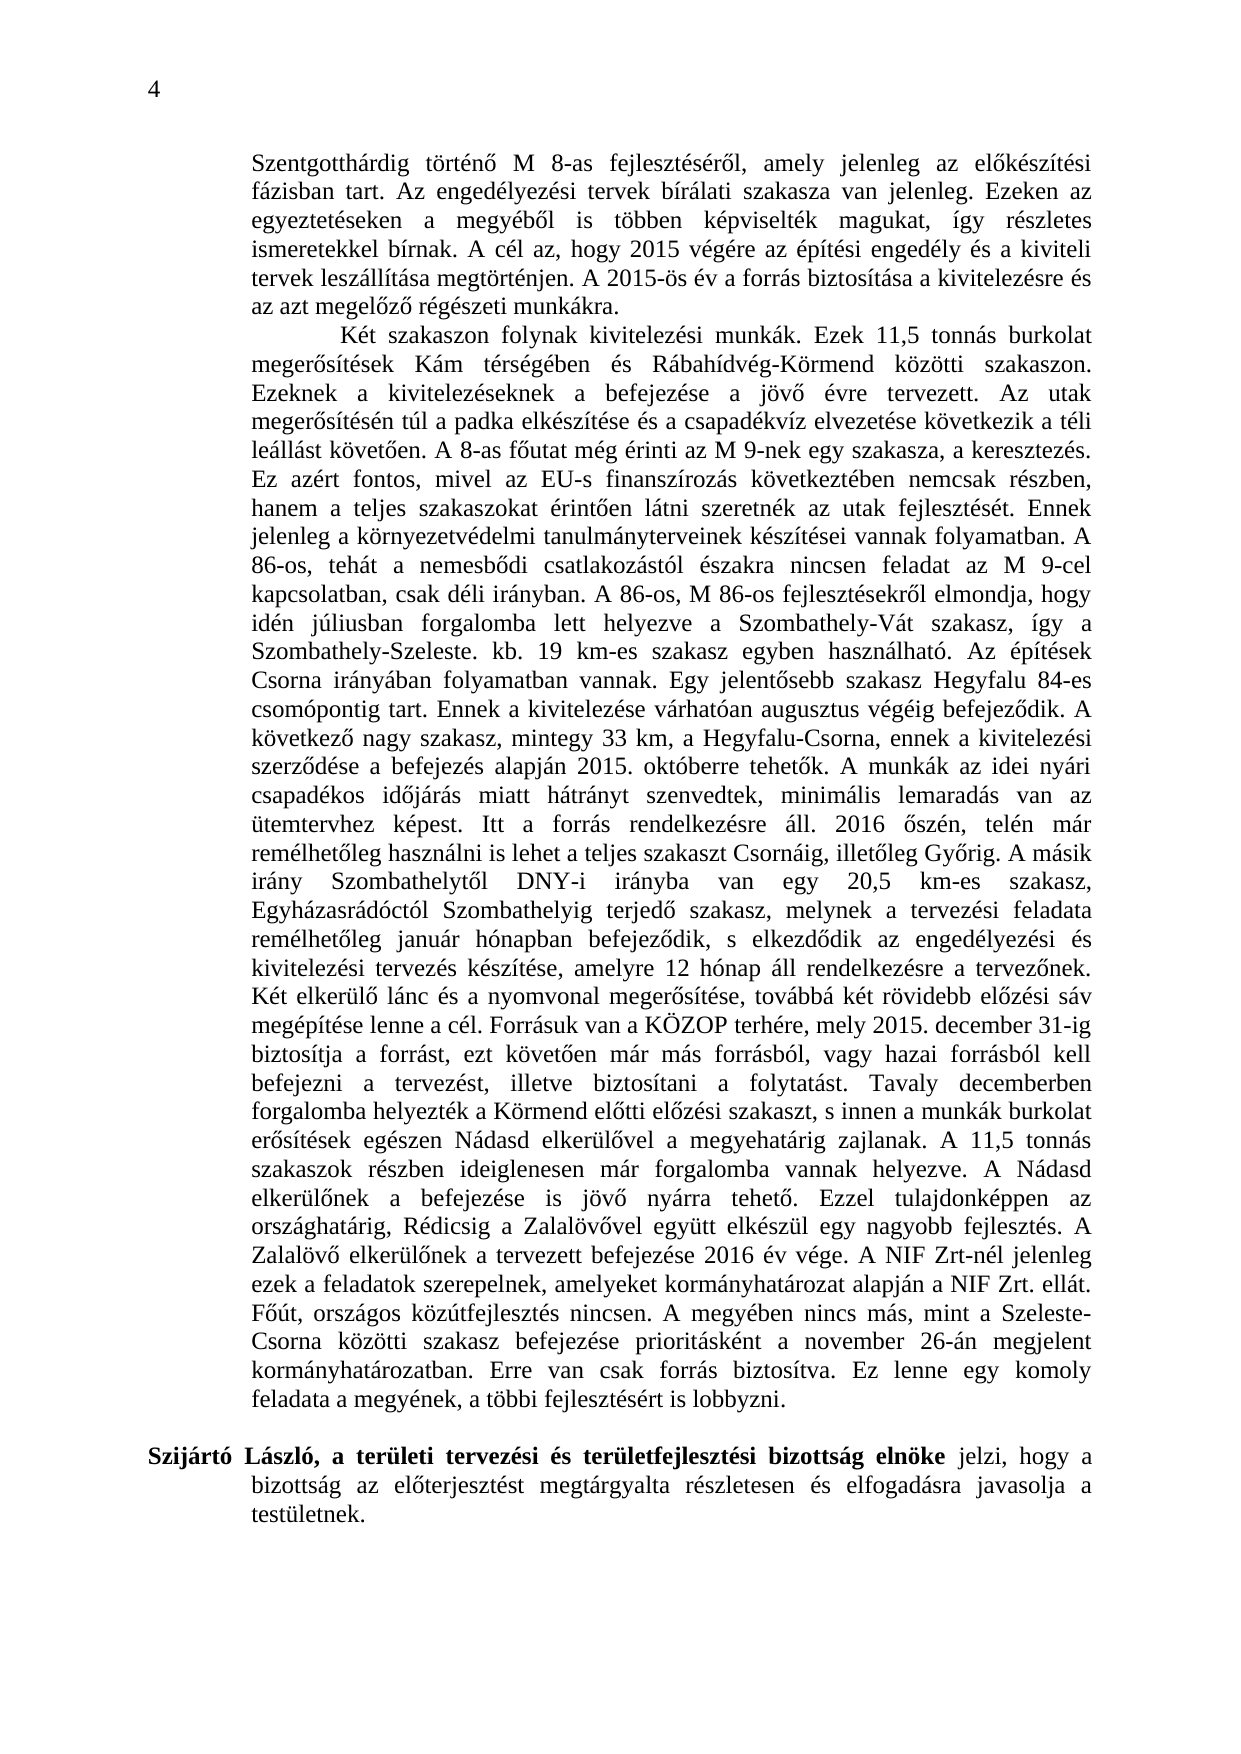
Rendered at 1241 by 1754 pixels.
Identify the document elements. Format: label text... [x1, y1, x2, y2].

text Két szakaszon folynak kivitelezési munkák. Ezek 11,5 tonnás burkolat megerősítések Kám térségében és Rábahídvég-Körmend közötti szakaszon. Ezeknek a kivitelezéseknek a befejezése a jövő évre tervezett. Az utak megerősítésén túl a padka elkészítése és a csapadékvíz elvezetése következik a téli leállást követően. A 8-as főutat még érinti az M 9-nek egy szakasza, a keresztezés. Ez azért fontos, mivel az EU-s finanszírozás következtében nemcsak részben, hanem a teljes szakaszokat érintően látni szeretnék az utak fejlesztését. Ennek jelenleg a környezetvédelmi tanulmányterveinek készítései vannak folyamatban. A 86-os, tehát a nemesbődi csatlakozástól északra nincsen feladat az M 9-cel kapcsolatban, csak déli irányban. A 86-os, M 86-os fejlesztésekről elmondja, hogy idén júliusban forgalomba lett helyezve a Szombathely-Vát szakasz, így a Szombathely-Szeleste. kb. 19 km-es szakasz egyben használható. Az építések Csorna irányában folyamatban vannak. Egy jelentősebb szakasz Hegyfalu 84-es csomópontig tart. Ennek a kivitelezése várhatóan augusztus végéig befejeződik. A következő nagy szakasz, mintegy 33 km, a Hegyfalu-Csorna, ennek a kivitelezési szerződése a befejezés alapján 2015. októberre tehetők. A munkák az idei nyári csapadékos időjárás miatt hátrányt szenvedtek, minimális lemaradás van az ütemtervhez képest. Itt a forrás rendelkezésre áll. 2016 őszén, telén már remélhetőleg használni is lehet a teljes szakaszt Csornáig, illetőleg Győrig. A másik irány Szombathelytől DNY-i irányba van egy 20,5 km-es szakasz, Egyházasrádóctól Szombathelyig terjedő szakasz, melynek a tervezési feladata remélhetőleg január hónapban befejeződik, s elkezdődik az engedélyezési és kivitelezési tervezés készítése, amelyre 12 hónap áll rendelkezésre a tervezőnek. Két elkerülő lánc és a nyomvonal megerősítése, továbbá két rövidebb előzési sáv megépítése lenne a cél. Forrásuk van a KÖZOP terhére, mely 2015. december 31-ig biztosítja a forrást, ezt követően már más forrásból, vagy hazai forrásból kell befejezni a tervezést, illetve biztosítani a folytatást. Tavaly decemberben forgalomba helyezték a Körmend előtti előzési szakaszt, s innen a munkák burkolat erősítések egészen Nádasd elkerülővel a megyehatárig zajlanak. A 11,5 tonnás szakaszok részben ideiglenesen már forgalomba vannak helyezve. A Nádasd elkerülőnek a befejezése is jövő nyárra tehető. Ezzel tulajdonképpen az országhatárig, Rédicsig a Zalalövővel együtt elkészül egy nagyobb fejlesztés. A Zalalövő elkerülőnek a tervezett befejezése 2016 év vége. A NIF Zrt-nél jelenleg ezek a feladatok szerepelnek, amelyeket kormányhatározat alapján a NIF Zrt. ellát. Főút, országos közútfejlesztés nincsen. A megyében nincs más, mint a Szeleste-Csorna közötti szakasz befejezése prioritásként a november 26-án megjelent kormányhatározatban. Erre van csak forrás biztosítva. Ez lenne egy komoly feladata a megyének, a többi fejlesztésért is lobbyzni. [148, 320, 1093, 1413]
text Szijártó László, a területi tervezési és területfejlesztési bizottság elnöke jelzi, hogy a bizottság az előterjesztést megtárgyalta részletesen és elfogadásra javasolja a testületnek. [148, 1441, 1093, 1528]
text Szentgotthárdig történő M 8-as fejlesztéséről, amely jelenleg az előkészítési fázisban tart. Az engedélyezési tervek bírálati szakasza van jelenleg. Ezeken az egyeztetéseken a megyéből is többen képviselték magukat, így részletes ismeretekkel bírnak. A cél az, hogy 2015 végére az építési engedély és a kiviteli tervek leszállítása megtörténjen. A 2015-ös év a forrás biztosítása a kivitelezésre és az azt megelőző régészeti munkákra. [148, 148, 1093, 320]
